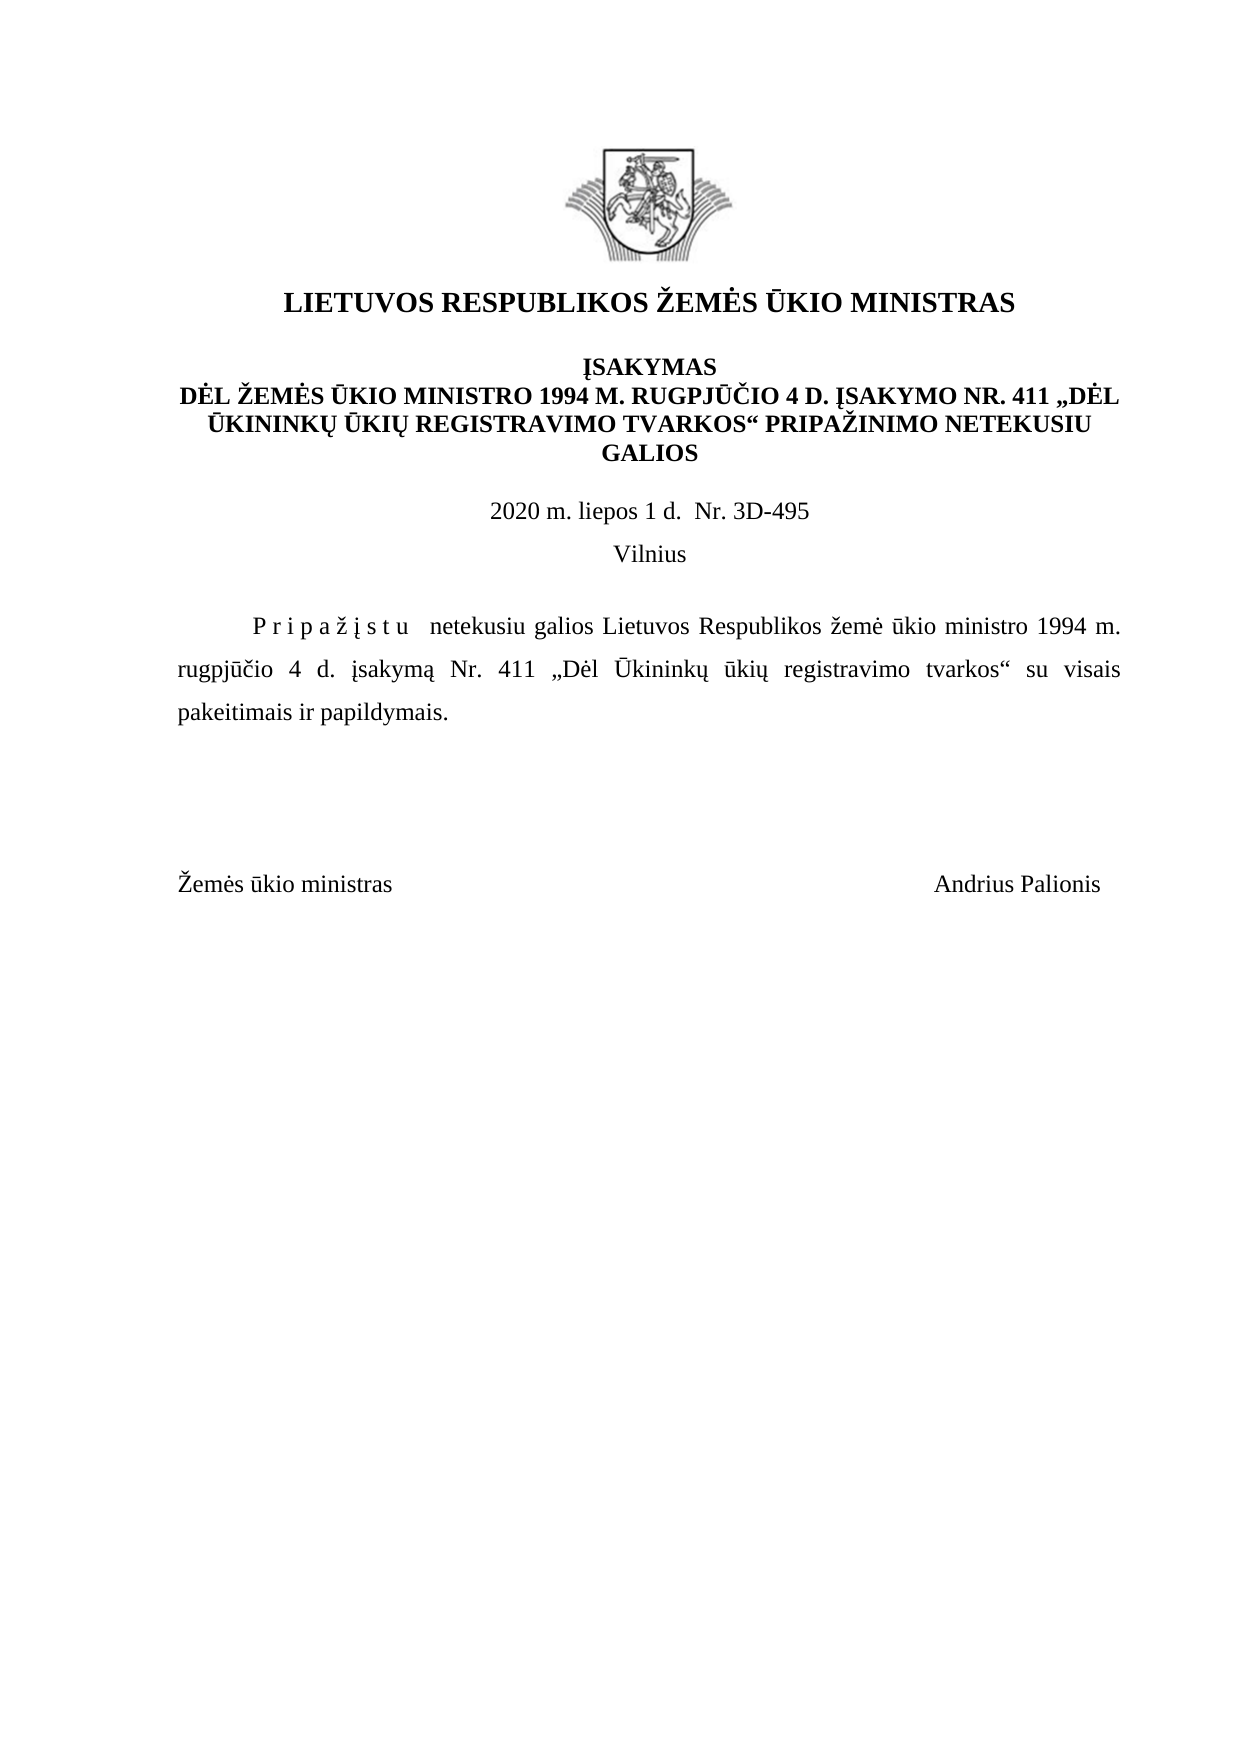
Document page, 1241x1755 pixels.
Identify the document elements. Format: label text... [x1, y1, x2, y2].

text Pripažįstu netekusiu galios Lietuvos Respublikos žemė ūkio ministro 1994 m. rugpjūčio 4 d. įsakymą Nr. 411 „Dėl Ūkininkų ūkių registravimo tvarkos“ su visais pakeitimais ir papildymais. [177, 611, 1122, 726]
text 2020 m. liepos 1 d. Nr. 3D-495 [177, 496, 1122, 524]
text ĮSAKYMAS [177, 352, 1122, 381]
text Vilnius [177, 539, 1122, 568]
text DĖL ŽEMĖS ŪKIO MINISTRO 1994 M. RUGPJŪČIO 4 D. ĮSAKYMO NR. 411 „DĖL ŪKININKŲ ŪKIŲ REGISTRAVIMO TVARKOS“ PRIPAŽINIMO NETEKUSIU GALIOS [177, 381, 1122, 467]
text Žemės ūkio ministras Andrius Palionis [177, 869, 1122, 898]
text LIETUVOS RESPUBLIKOS ŽEMĖS ŪKIO MINISTRAS [177, 285, 1122, 318]
